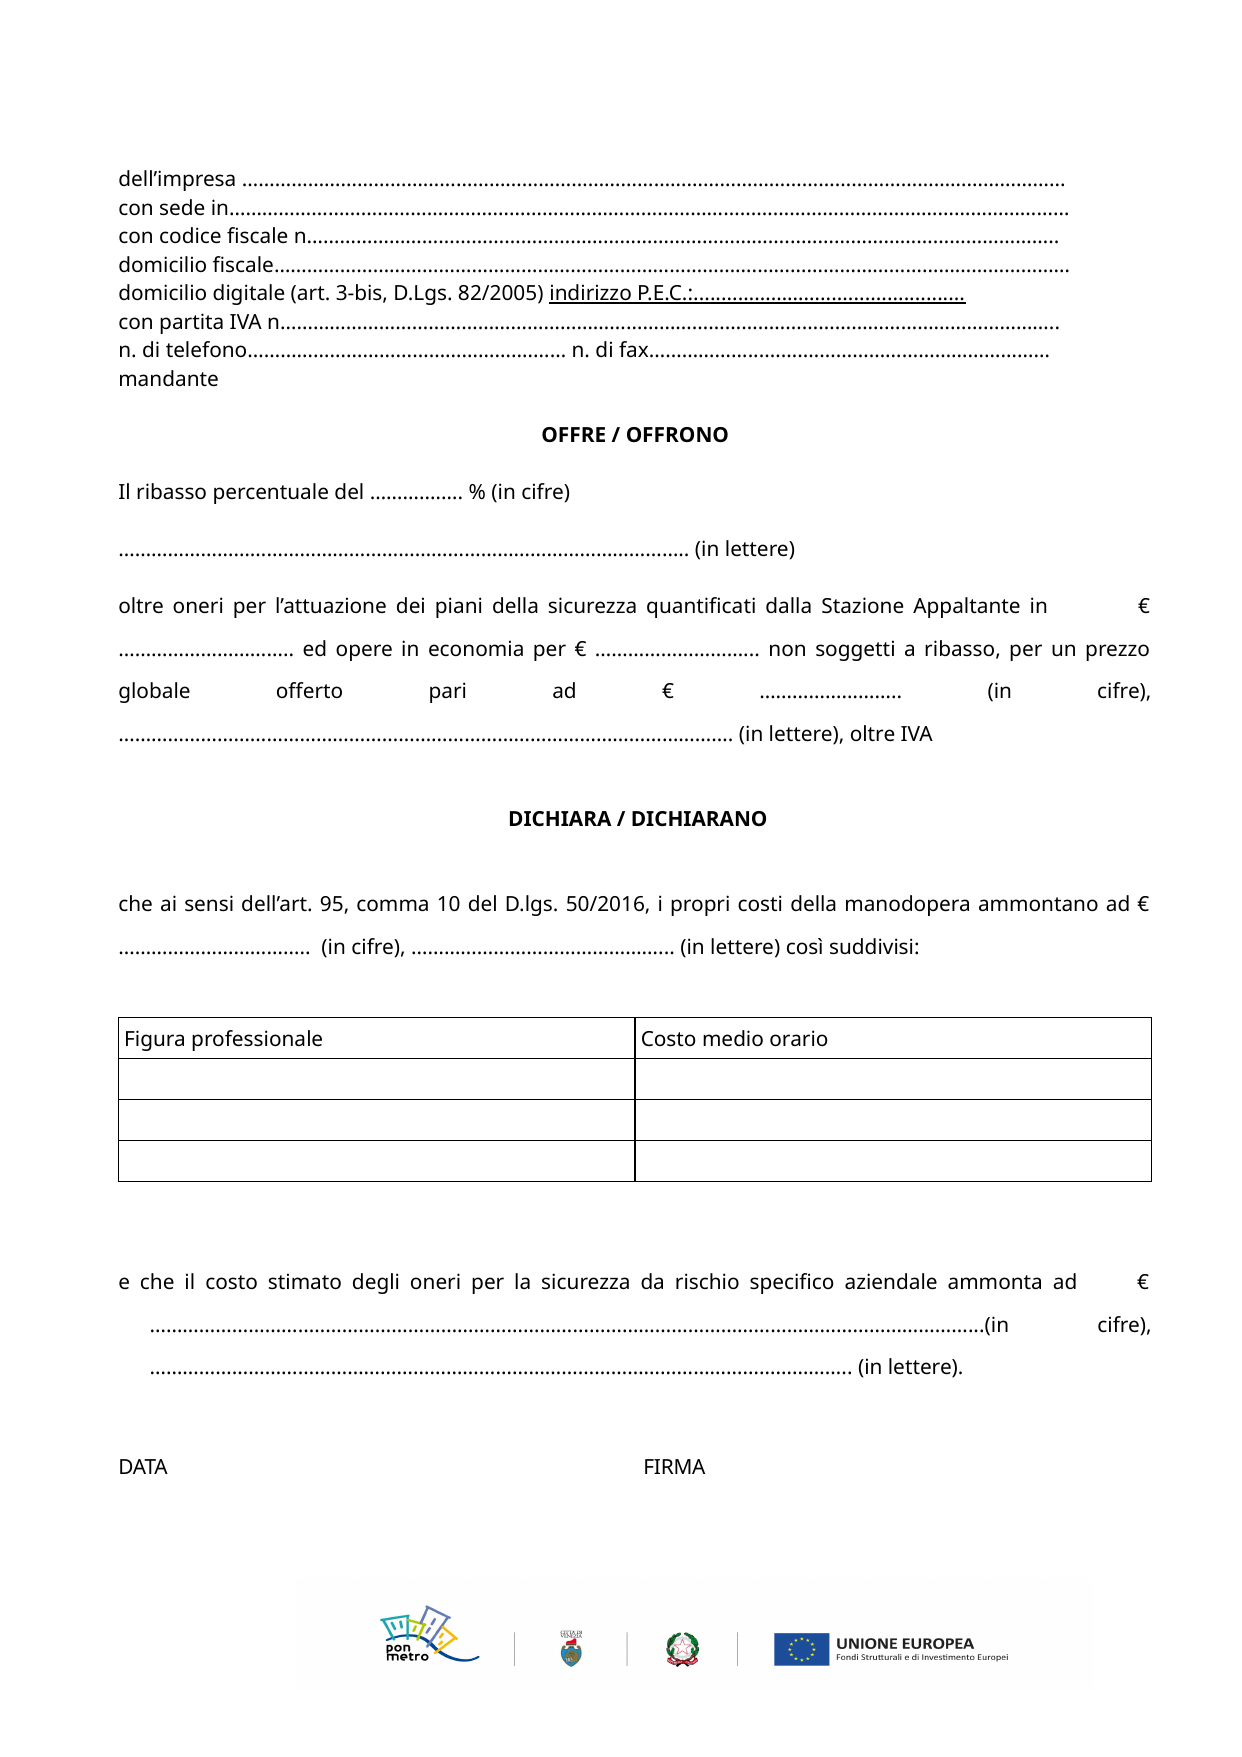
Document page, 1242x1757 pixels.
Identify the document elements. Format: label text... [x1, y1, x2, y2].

table_cell [636, 1100, 1151, 1140]
table_cell [636, 1141, 1151, 1181]
table_cell [119, 1059, 634, 1099]
text e che il costo stimato degli oneri per la sicurezza da rischio specifico aziendale ammonta ad € ………………………..…………………………………………………………………………………………………………...(in cifre), ……………………………………………………………………………………………………………….. (in lettere). [118, 1267, 1152, 1381]
text DATA FIRMA [118, 1452, 1152, 1480]
text OFFRE / OFFRONO [118, 421, 1152, 449]
text Il ribasso percentuale del ……….……. % (in cifre) [118, 477, 1152, 506]
table_cell [636, 1059, 1151, 1099]
text n. di telefono………………………...……………….……… n. di fax………………...…….……………………………………… [118, 335, 1152, 364]
table_header Costo medio orario [636, 1018, 1151, 1058]
picture [296, 1578, 1095, 1691]
text mandante [118, 364, 1152, 392]
text che ai sensi dell’art. 95, comma 10 del D.lgs. 50/2016, i propri costi della manodopera ammontano ad € …………………………….. (in cifre), ………………………………………... (in lettere) così suddivisi: [118, 889, 1152, 961]
table_cell [119, 1100, 634, 1140]
text con codice fiscale n……………………………………………………………………………...……………………………………….. [118, 221, 1152, 250]
text oltre oneri per l’attuazione dei piani della sicurezza quantificati dalla Stazione Appaltante in € ………………………….. ed opere in economia per € ………………………... non soggetti a ribasso, per un prezzo globale offerto pari ad € …………………….. (in cifre), …………………………………………………………………………………………………. (in lettere), oltre IVA [118, 591, 1152, 747]
text DICHIARA / DICHIARANO [118, 804, 1152, 833]
text domicilio fiscale…………………………………………………………………………….………………………………………………… [118, 250, 1152, 278]
text con partita IVA n……………………………………………………………………………..…………………………………………….. [118, 307, 1152, 335]
text con sede in…………………………………………………………………………………...………………………………………………… [118, 193, 1152, 221]
table_cell [119, 1141, 634, 1181]
table_header Figura professionale [119, 1018, 634, 1058]
text domicilio digitale (art. 3-bis, D.Lgs. 82/2005) indirizzo P.E.C.:........…………….......................... [118, 278, 1152, 307]
text ………………………………………………………………………………………….. (in lettere) [118, 534, 1152, 563]
text dell’impresa …………………………………………………………………………………………………………………………………... [118, 164, 1152, 193]
